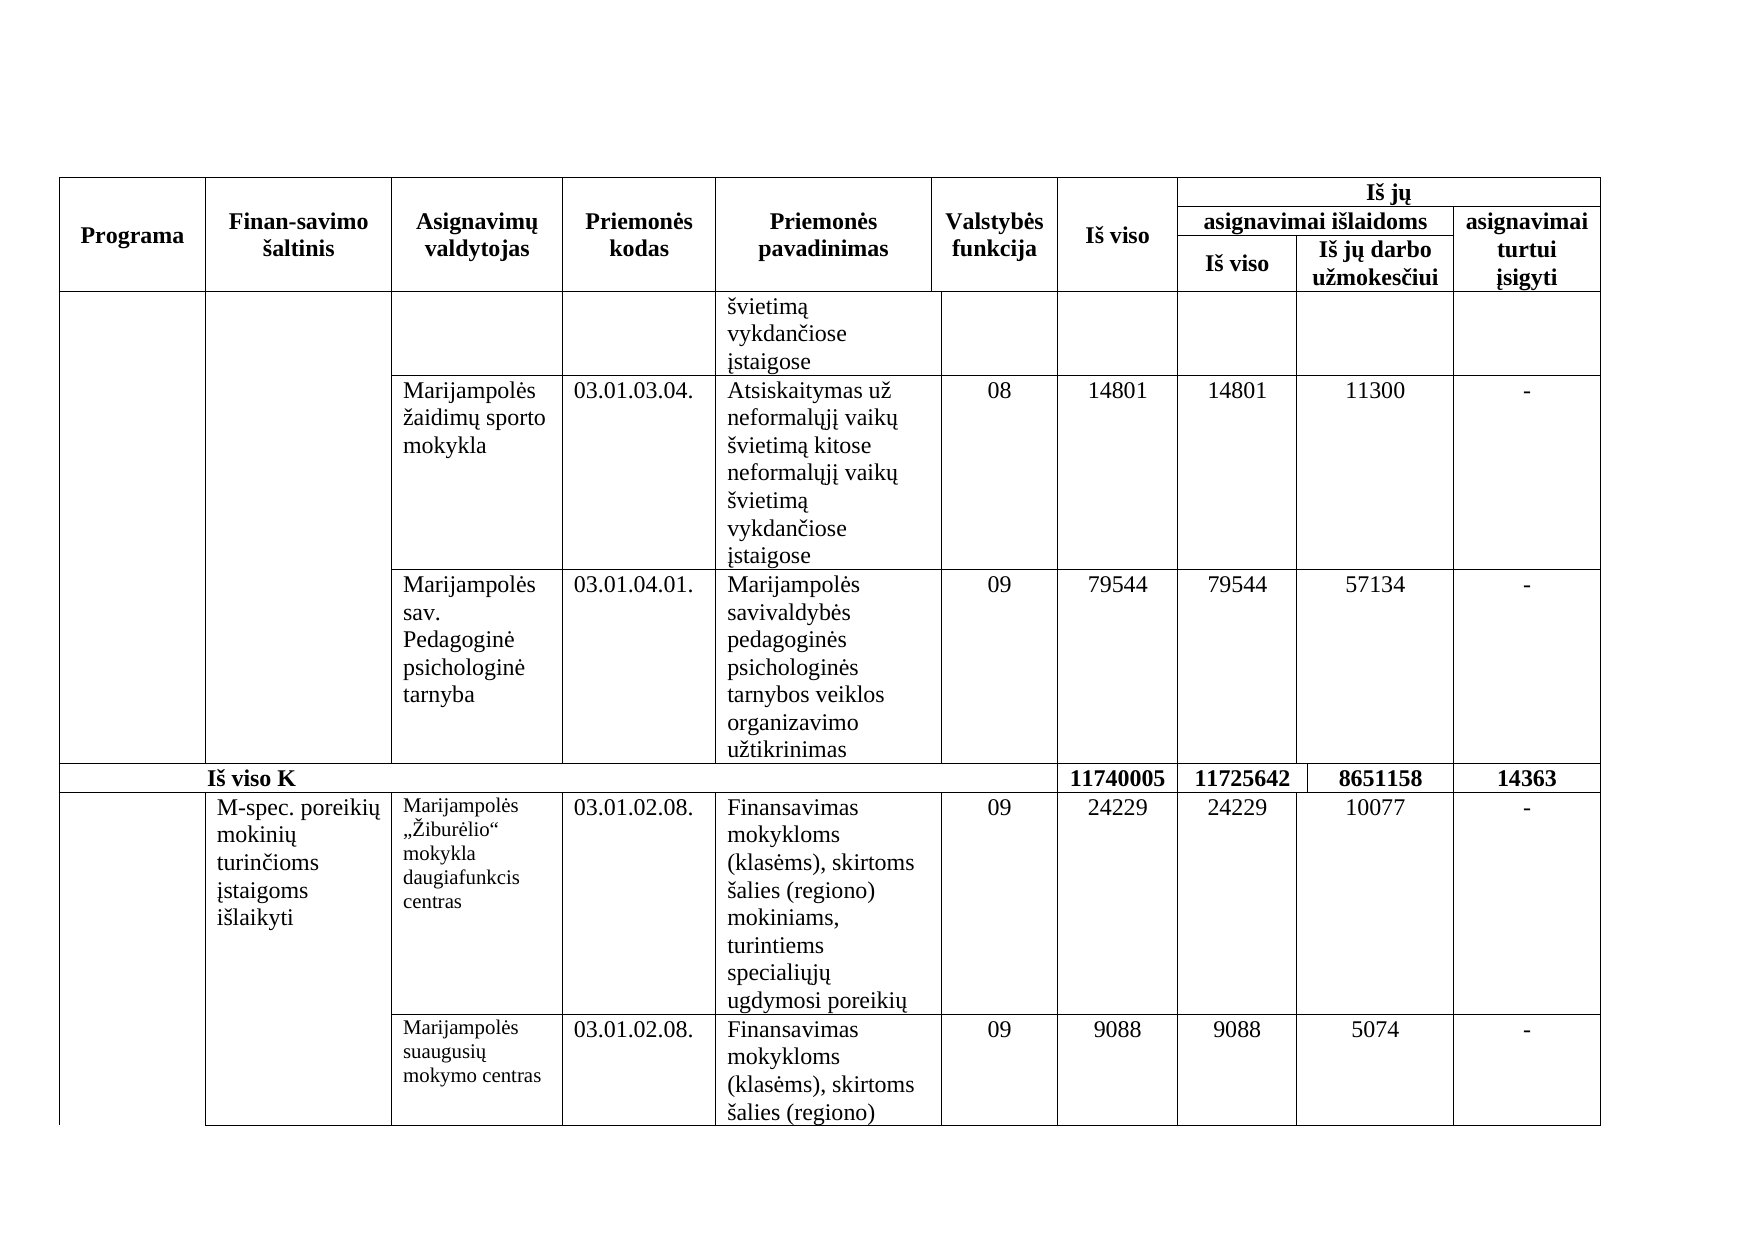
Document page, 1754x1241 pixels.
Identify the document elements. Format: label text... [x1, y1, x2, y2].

table_cell M-spec. poreikių mokinių turinčioms įstaigoms išlaikyti [206, 793, 391, 1125]
table_cell Finansavimas mokykloms (klasėms), skirtoms šalies (regiono) [716, 1015, 941, 1125]
table_cell 14363 [1454, 764, 1600, 792]
table_cell asignavimai išlaidoms [1178, 207, 1453, 234]
table_cell 03.01.03.04. [563, 376, 715, 569]
table_cell 11725642 [1178, 764, 1307, 792]
table_cell 5074 [1297, 1015, 1453, 1125]
table_cell Marijampolės savivaldybės pedagoginės psichologinės tarnybos veiklos organizavimo užtikrinimas [716, 570, 941, 763]
table_cell [60, 1014, 205, 1125]
table_cell Marijampolės sav. Pedagoginė psichologinė tarnyba [392, 570, 562, 763]
table_cell 57134 [1297, 570, 1453, 763]
table_cell 09 [942, 570, 1057, 763]
table_cell - [1454, 793, 1600, 1014]
table_cell Finansavimas mokykloms (klasėms), skirtoms šalies (regiono) mokiniams, turintiems specialiųjų ugdymosi poreikių [716, 793, 941, 1014]
table_cell [1297, 292, 1453, 374]
table_cell [60, 569, 205, 763]
table_cell Atsiskaitymas už neformalųjį vaikų švietimą kitose neformalųjį vaikų švietimą vykdančiose įstaigose [716, 376, 941, 569]
table_cell 9088 [1058, 1015, 1177, 1125]
table_cell - [1454, 376, 1600, 569]
table_header Iš viso [1058, 178, 1177, 291]
table_cell 11740005 [1058, 764, 1177, 792]
table_cell Marijampolės „Žiburėlio“ mokykla daugiafunkcis centras [392, 793, 562, 1014]
table_header Valstybės funkcija [932, 178, 1057, 291]
table_cell 03.01.02.08. [563, 793, 715, 1014]
table_cell Iš jų darbo užmokesčiui [1297, 236, 1453, 291]
table_cell 24229 [1178, 793, 1296, 1014]
table_cell 14801 [1058, 376, 1177, 569]
table_cell [563, 292, 715, 374]
table_cell [1178, 292, 1296, 374]
table_cell [392, 292, 562, 374]
table_cell [206, 292, 391, 374]
table_cell 08 [942, 376, 1057, 569]
table_cell 09 [942, 1015, 1057, 1125]
table_cell 24229 [1058, 793, 1177, 1014]
table_cell 11300 [1297, 376, 1453, 569]
table_cell Iš viso [1178, 236, 1296, 291]
table_cell [206, 569, 391, 763]
table_cell [60, 375, 205, 569]
table_cell 03.01.02.08. [563, 1015, 715, 1125]
table_header Finan-savimo šaltinis [206, 178, 391, 291]
table_cell [1058, 292, 1177, 374]
table_cell asignavimai turtui įsigyti [1454, 207, 1600, 291]
table_cell 14801 [1178, 376, 1296, 569]
table_cell 10077 [1297, 793, 1453, 1014]
table_cell [60, 292, 205, 374]
table_cell [942, 292, 1057, 374]
table_cell Marijampolės suaugusių mokymo centras [392, 1015, 562, 1125]
table_cell švietimą vykdančiose įstaigose [716, 292, 941, 374]
table_cell Marijampolės žaidimų sporto mokykla [392, 376, 562, 569]
table_header Priemonės pavadinimas [716, 178, 931, 291]
table_cell 9088 [1178, 1015, 1296, 1125]
table_header Iš jų [1178, 178, 1600, 206]
table_cell Iš viso K [60, 764, 1057, 792]
table_header Priemonės kodas [563, 178, 715, 291]
table_cell [206, 375, 391, 569]
table_header Asignavimų valdytojas [392, 178, 562, 291]
table_cell [60, 793, 205, 1014]
table_cell - [1454, 570, 1600, 763]
table_cell 09 [942, 793, 1057, 1014]
table_cell 03.01.04.01. [563, 570, 715, 763]
table_cell 79544 [1058, 570, 1177, 763]
table_header Programa [60, 178, 205, 291]
table_cell - [1454, 292, 1600, 374]
table_cell 79544 [1178, 570, 1296, 763]
table_cell 8651158 [1308, 764, 1453, 792]
table_cell - [1454, 1015, 1600, 1125]
